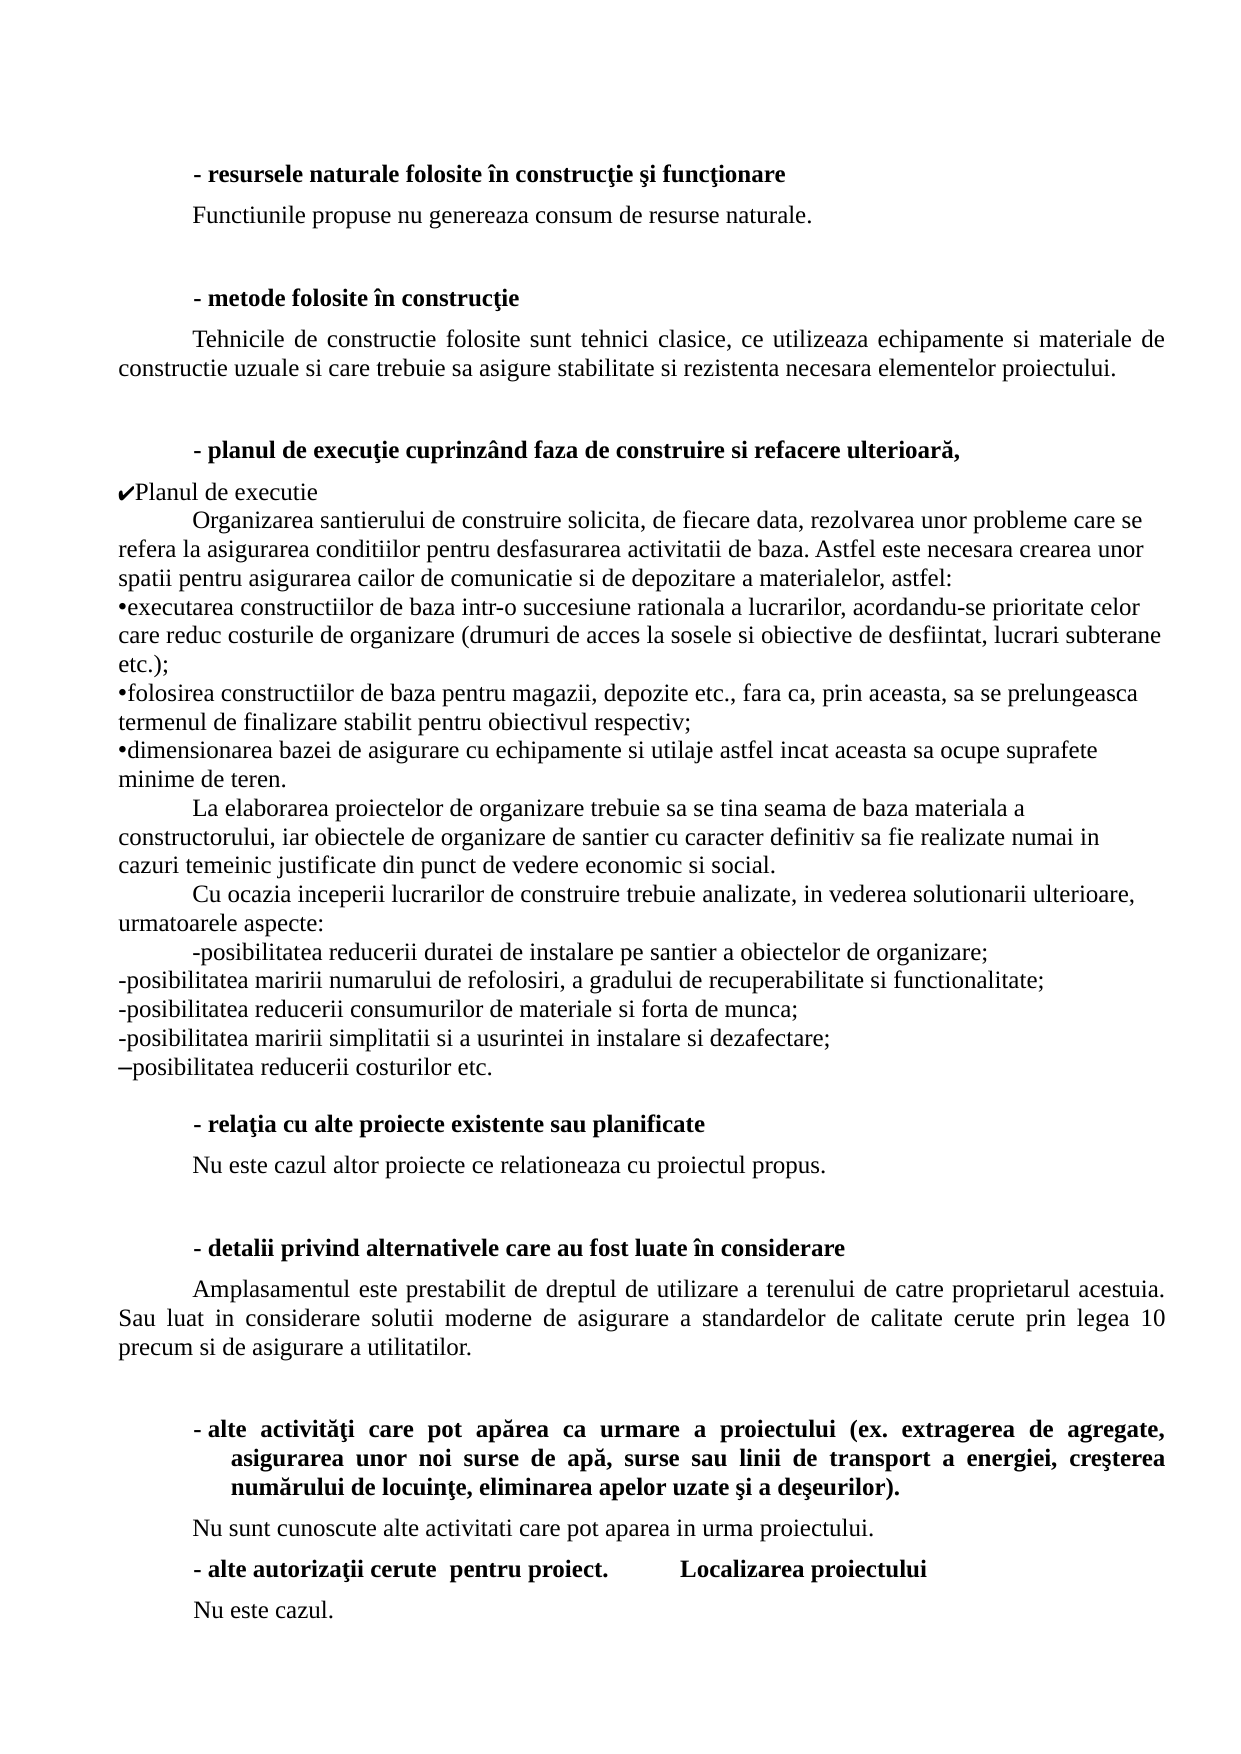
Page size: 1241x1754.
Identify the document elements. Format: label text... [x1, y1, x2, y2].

text - metode folosite în construcţie [193, 283, 1167, 312]
text -posibilitatea reducerii duratei de instalare pe santier a obiectelor de organizare; [118, 937, 1167, 966]
text Nu este cazul altor proiecte ce relationeaza cu proiectul propus. [118, 1151, 1167, 1179]
text - resursele naturale folosite în construcţie şi funcţionare [193, 159, 1167, 188]
text -posibilitatea maririi numarului de refolosiri, a gradului de recuperabilitate si functionalitate; [118, 966, 1167, 994]
text Nu sunt cunoscute alte activitati care pot aparea in urma proiectului. [118, 1513, 1167, 1542]
list folosirea constructiilor de baza pentru magazii, depozite etc., fara ca, prin aceasta, sa se prelungeasca termenul de finalizare stabilit pentru obiectivul respectiv; [118, 678, 1167, 736]
text - planul de execuţie cuprinzând faza de construire si refacere ulterioară, [193, 436, 1167, 464]
list executarea constructiilor de baza intr-o succesiune rationala a lucrarilor, acordandu-se prioritate celor care reduc costurile de organizare (drumuri de acces la sosele si obiective de desfiintat, lucrari subterane etc.); [118, 592, 1167, 678]
text La elaborarea proiectelor de organizare trebuie sa se tina seama de baza materiala a constructorului, iar obiectele de organizare de santier cu caracter definitiv sa fie realizate numai in cazuri temeinic justificate din punct de vedere economic si social. [118, 793, 1167, 879]
text - relaţia cu alte proiecte existente sau planificate [193, 1109, 1167, 1138]
text Functiunile propuse nu genereaza consum de resurse naturale. [118, 201, 1167, 229]
text -posibilitatea maririi simplitatii si a usurintei in instalare si dezafectare; [118, 1023, 1167, 1052]
list Planul de executie [118, 477, 1167, 506]
text -posibilitatea reducerii consumurilor de materiale si forta de munca; [118, 994, 1167, 1023]
text - alte activităţi care pot apărea ca urmare a proiectului (ex. extragerea de agregate, asigurarea unor noi surse de apă, surse sau linii de transport a energiei, creşterea numărului de locuinţe, eliminarea apelor uzate şi a deşeurilor). [193, 1414, 1167, 1501]
list dimensionarea bazei de asigurare cu echipamente si utilaje astfel incat aceasta sa ocupe suprafete minime de teren. [118, 736, 1167, 793]
text Cu ocazia inceperii lucrarilor de construire trebuie analizate, in vederea solutionarii ulterioare, urmatoarele aspecte: [118, 879, 1167, 937]
text Nu este cazul. [193, 1596, 1167, 1624]
text Amplasamentul este prestabilit de dreptul de utilizare a terenului de catre proprietarul acestuia. Sau luat in considerare solutii moderne de asigurare a standardelor de calitate cerute prin legea 10 precum si de asigurare a utilitatilor. [118, 1274, 1167, 1361]
text Organizarea santierului de construire solicita, de fiecare data, rezolvarea unor probleme care se refera la asigurarea conditiilor pentru desfasurarea activitatii de baza. Astfel este necesara crearea unor spatii pentru asigurarea cailor de comunicatie si de depozitare a materialelor, astfel: [118, 506, 1167, 592]
list posibilitatea reducerii costurilor etc. [118, 1052, 1167, 1081]
text - detalii privind alternativele care au fost luate în considerare [193, 1233, 1167, 1262]
text Tehnicile de constructie folosite sunt tehnici clasice, ce utilizeaza echipamente si materiale de constructie uzuale si care trebuie sa asigure stabilitate si rezistenta necesara elementelor proiectului. [118, 324, 1167, 382]
text - alte autorizaţii cerute pentru proiect. Localizarea proiectului [193, 1554, 1167, 1583]
